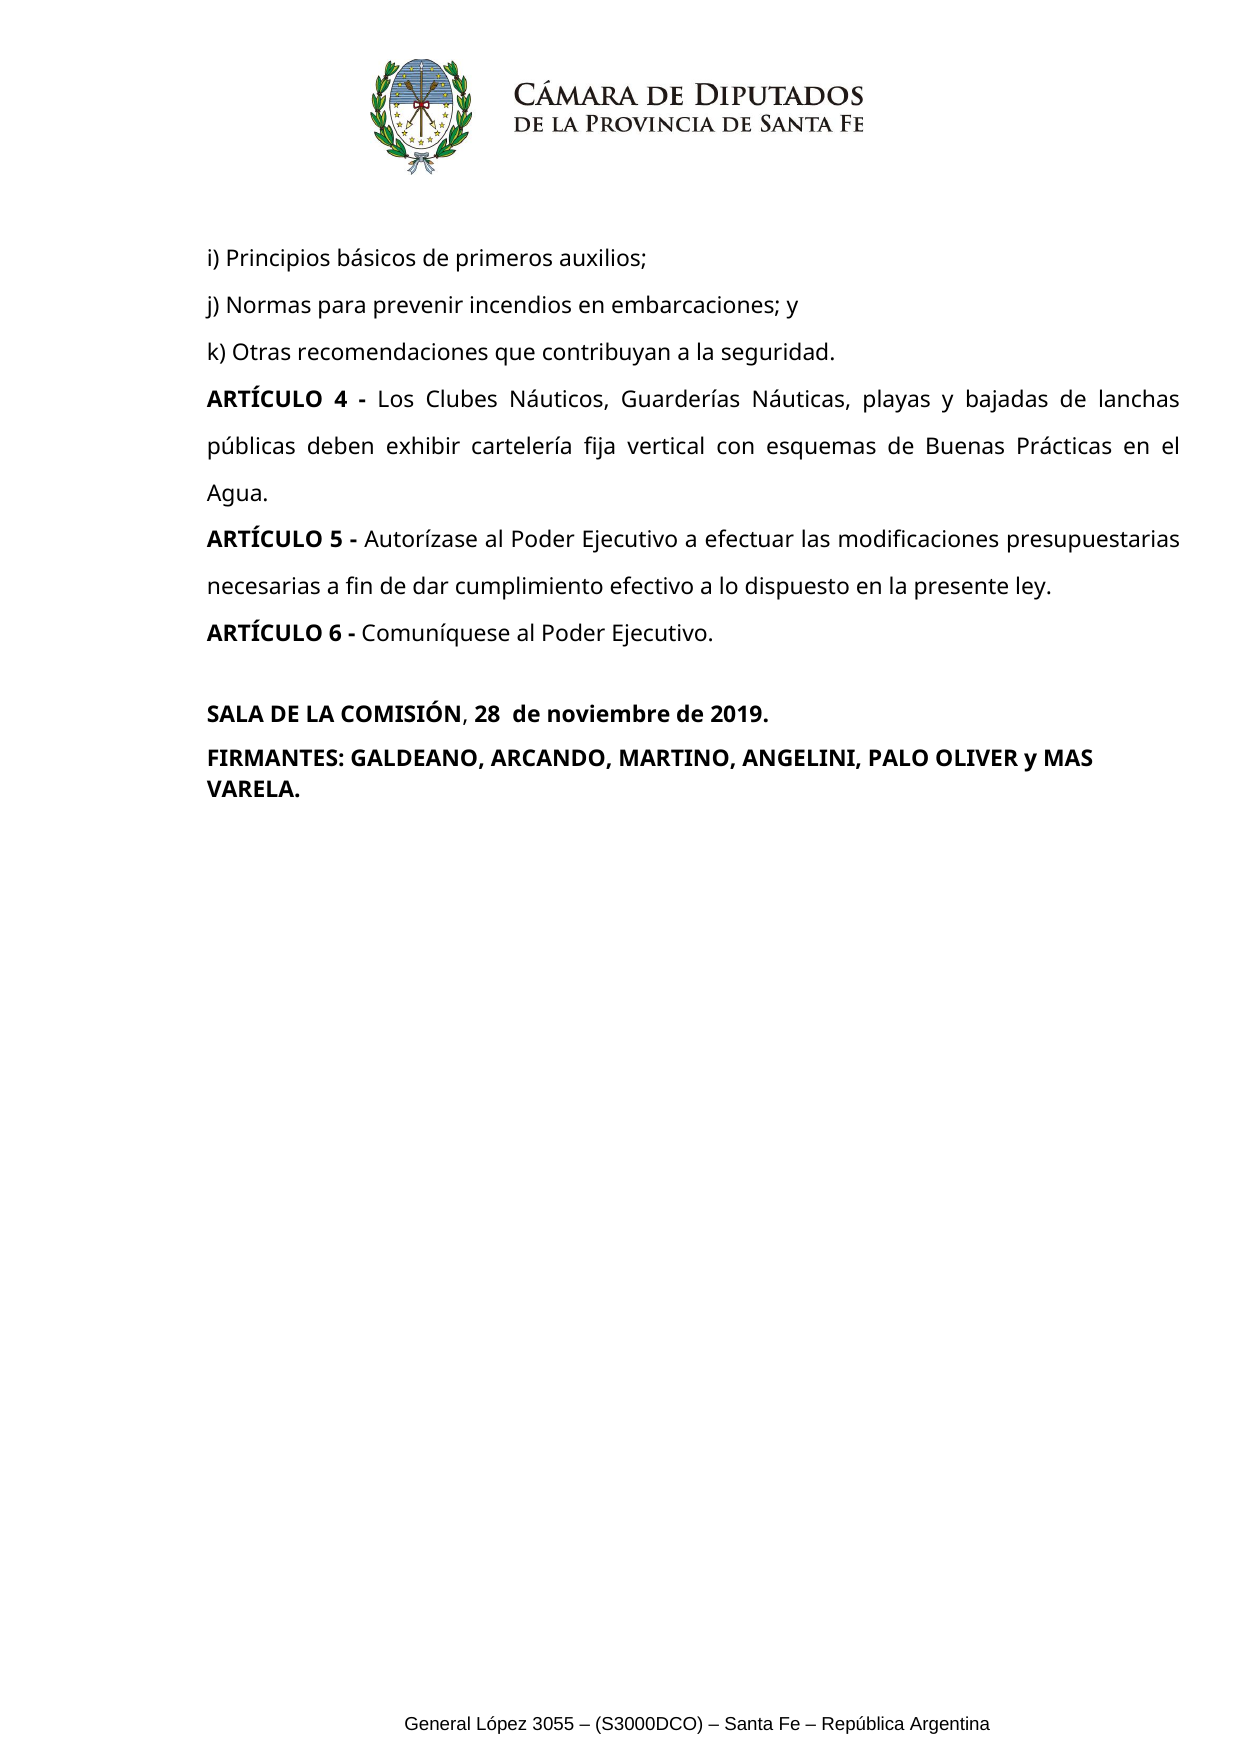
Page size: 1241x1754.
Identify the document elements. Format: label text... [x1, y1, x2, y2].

text SALA DE LA COMISIÓN, 28 de noviembre de 2019. [207, 664, 1181, 729]
text ARTÍCULO 4 - Los Clubes Náuticos, Guarderías Náuticas, playas y bajadas de lanchas públicas deben exhibir cartelería fija vertical con esquemas de Buenas Prácticas en el Agua. [207, 383, 1181, 508]
picture [370, 59, 864, 179]
text i) Principios básicos de primeros auxilios; [207, 242, 1181, 273]
text ARTÍCULO 6 - Comuníquese al Poder Ejecutivo. [207, 617, 1181, 648]
text j) Normas para prevenir incendios en embarcaciones; y [207, 289, 1181, 320]
text ARTÍCULO 5 - Autorízase al Poder Ejecutivo a efectuar las modificaciones presupuestarias necesarias a fin de dar cumplimiento efectivo a lo dispuesto en la presente ley. [207, 523, 1181, 602]
text k) Otras recomendaciones que contribuyan a la seguridad. [207, 336, 1181, 367]
text FIRMANTES: GALDEANO, ARCANDO, MARTINO, ANGELINI, PALO OLIVER y MAS VARELA. [207, 742, 1181, 804]
